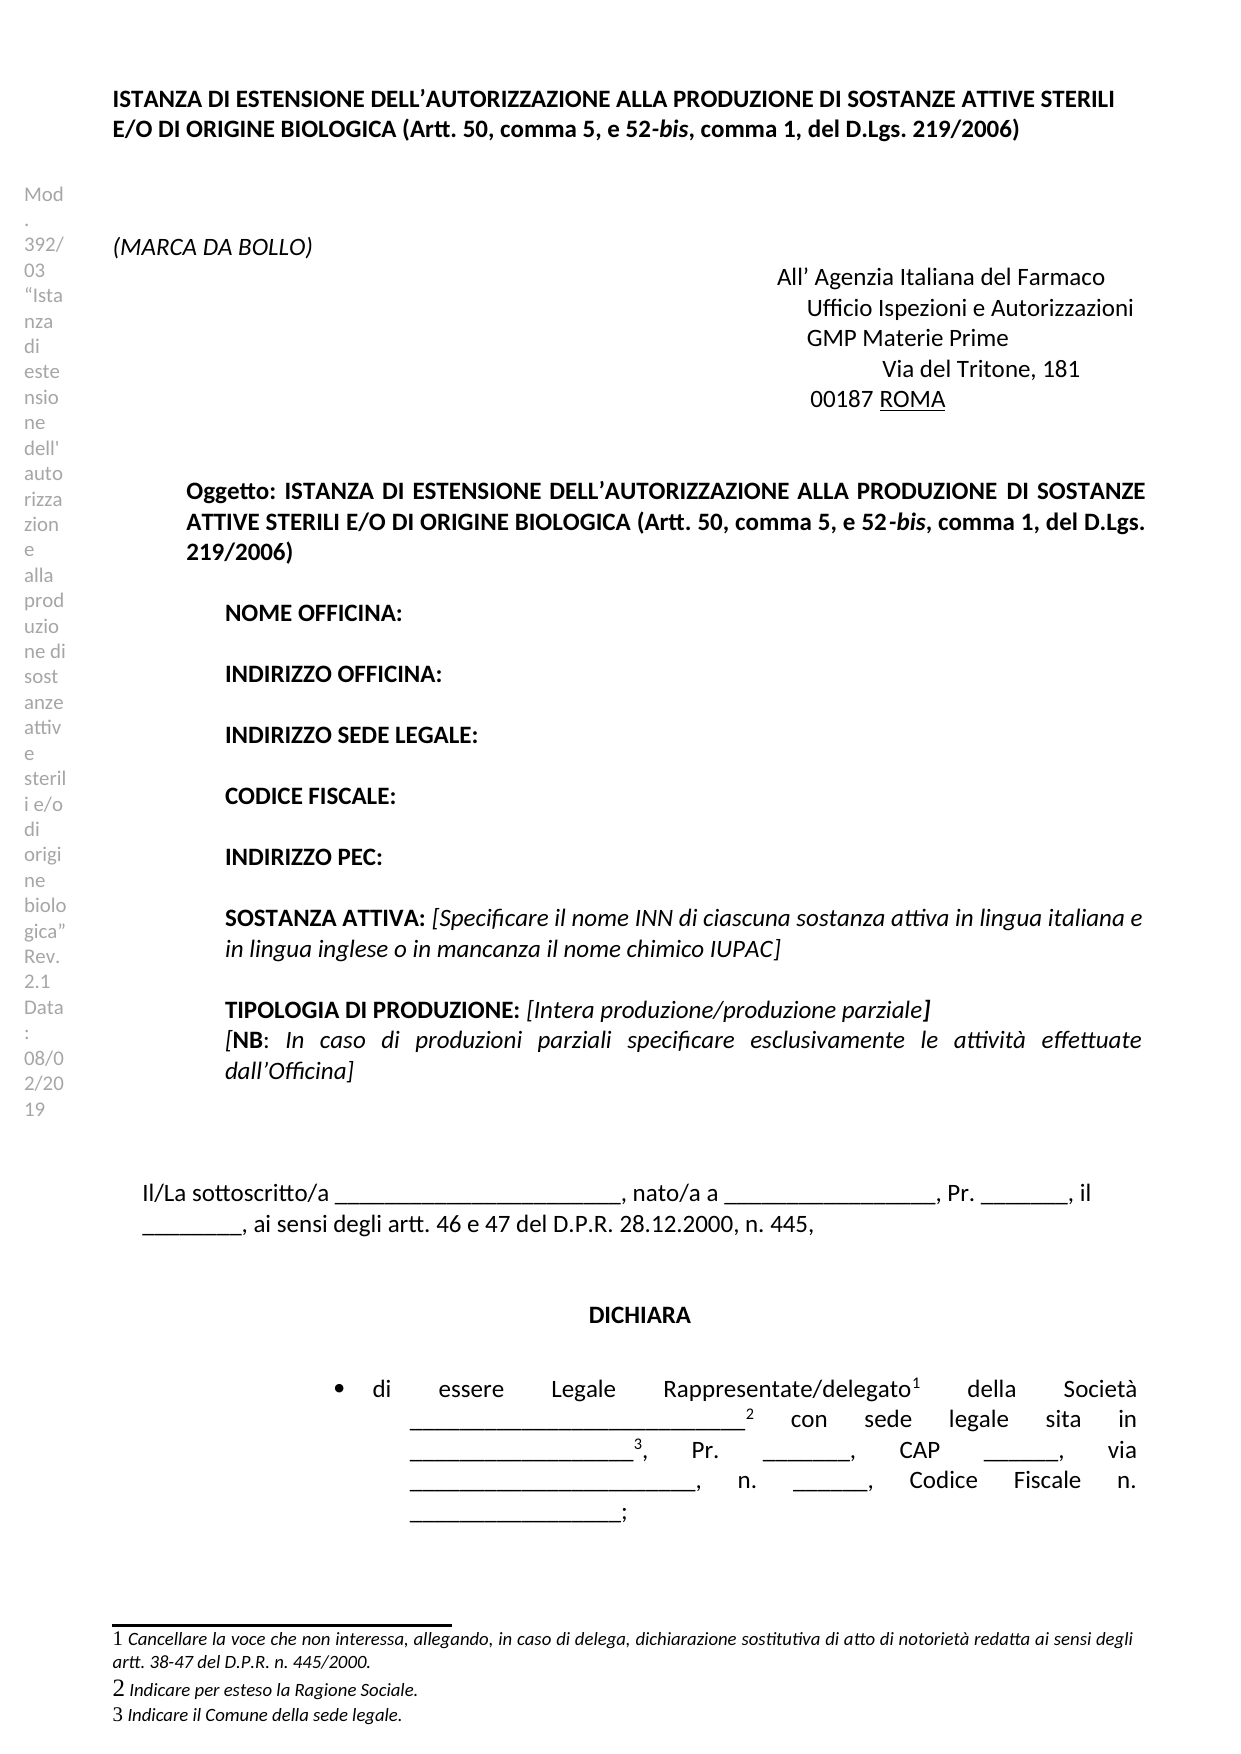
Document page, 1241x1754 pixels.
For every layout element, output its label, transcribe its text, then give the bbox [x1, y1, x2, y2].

subtitle Via del Tritone, 181 [701, 353, 1146, 384]
text Il/La sottoscritto/a _______________________, nato/a a _________________, Pr. _______, il ________, ai sensi degli artt. 46 e 47 del D.P.R. 28.12.2000, n. 445, [142, 1177, 1137, 1238]
text INDIRIZZO SEDE LEGALE: [112, 719, 1146, 750]
subtitle Ufficio Ispezioni e Autorizzazioni [801, 292, 1146, 323]
text Oggetto: ISTANZA DI ESTENSIONE DELL’AUTORIZZAZIONE ALLA PRODUZIONE DI SOSTANZE ATTIVE STERILI E/O DI ORIGINE BIOLOGICA (Artt. 50, comma 5, e 52-bis, comma 1, del D.Lgs. 219/2006) [186, 475, 1146, 567]
list di essere Legale Rappresentate/delegato della Società ___________________________ con sede legale sita in __________________, Pr. _______, CAP ______, via _______________________, n. ______, Codice Fiscale n. _________________; [335, 1373, 1137, 1525]
text INDIRIZZO OFFICINA: [112, 658, 1146, 689]
subtitle GMP Materie Prime [801, 323, 1146, 353]
text SOSTANZA ATTIVA: [Specificare il nome INN di ciascuna sostanza attiva in lingua italiana e in lingua inglese o in mancanza il nome chimico IUPAC] [225, 902, 1146, 963]
text (MARCA DA BOLLO) [112, 231, 1146, 262]
text All’ Agenzia Italiana del Farmaco [556, 262, 1146, 292]
text CODICE FISCALE: [112, 780, 1146, 811]
text 00187 ROMA [776, 384, 1146, 414]
text TIPOLOGIA DI PRODUZIONE: [Intera produzione/produzione parziale] [112, 994, 1146, 1024]
text Mod. 392/03 “Istanza di estensione dell'autorizzazione alla produzione di sostanze attive sterili e/o di origine biologica” Rev. 2.1 Data: 08/02/2019 [24, 181, 66, 1121]
text NOME OFFICINA: [225, 597, 1146, 628]
list Indicare per esteso la Ragione Sociale. [112, 1673, 1137, 1701]
text ISTANZA DI ESTENSIONE DELL’AUTORIZZAZIONE ALLA PRODUZIONE DI SOSTANZE ATTIVE STERILI E/O DI ORIGINE BIOLOGICA (Artt. 50, comma 5, e 52-bis, comma 1, del D.Lgs. 219/2006) [112, 83, 1146, 144]
text DICHIARA [142, 1299, 1137, 1330]
text [NB: In caso di produzioni parziali specificare esclusivamente le attività effettuate dall’Officina] [225, 1024, 1146, 1086]
text INDIRIZZO PEC: [112, 841, 1146, 872]
list Cancellare la voce che non interessa, allegando, in caso di delega, dichiarazione sostitutiva di atto di notorietà redatta ai sensi degli artt. 38-47 del D.P.R. n. 445/2000. [112, 1626, 1137, 1673]
list Indicare il Comune della sede legale. [112, 1701, 1137, 1726]
